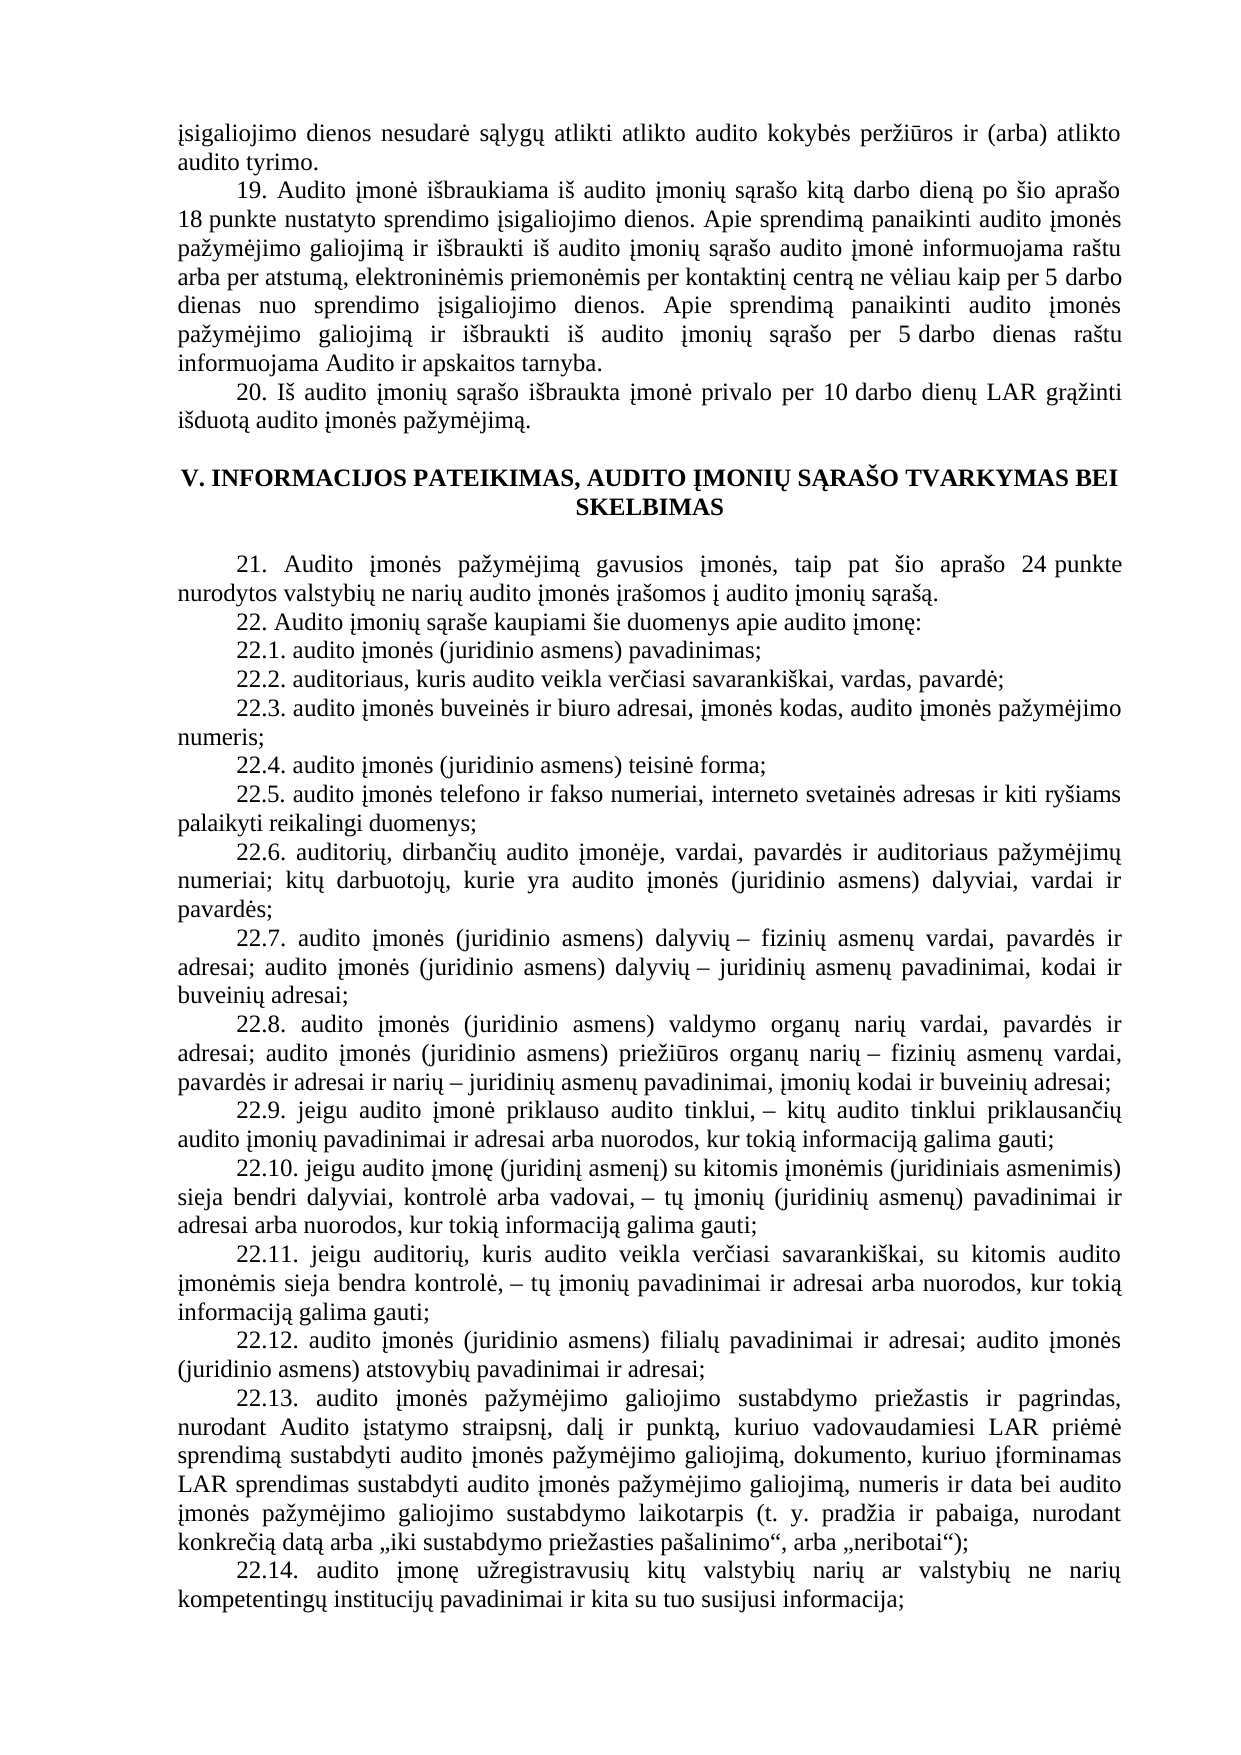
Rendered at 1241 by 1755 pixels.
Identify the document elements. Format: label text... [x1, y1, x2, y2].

text 22.10. jeigu audito įmonę (juridinį asmenį) su kitomis įmonėmis (juridiniais asmenimis) sieja bendri dalyviai, kontrolė arba vadovai, – tų įmonių (juridinių asmenų) pavadinimai ir adresai arba nuorodos, kur tokią informaciją galima gauti; [177, 1153, 1122, 1239]
text 22.13. audito įmonės pažymėjimo galiojimo sustabdymo priežastis ir pagrindas, nurodant Audito įstatymo straipsnį, dalį ir punktą, kuriuo vadovaudamiesi LAR priėmė sprendimą sustabdyti audito įmonės pažymėjimo galiojimą, dokumento, kuriuo įforminamas LAR sprendimas sustabdyti audito įmonės pažymėjimo galiojimą, numeris ir data bei audito įmonės pažymėjimo galiojimo sustabdymo laikotarpis (t. y. pradžia ir pabaiga, nurodant konkrečią datą arba „iki sustabdymo priežasties pašalinimo“, arba „neribotai“); [177, 1383, 1122, 1556]
text 22.5. audito įmonės telefono ir fakso numeriai, interneto svetainės adresas ir kiti ryšiams palaikyti reikalingi duomenys; [177, 779, 1122, 837]
text 20. Iš audito įmonių sąrašo išbraukta įmonė privalo per 10 darbo dienų LAR grąžinti išduotą audito įmonės pažymėjimą. [177, 377, 1122, 434]
text 22.11. jeigu auditorių, kuris audito veikla verčiasi savarankiškai, su kitomis audito įmonėmis sieja bendra kontrolė, – tų įmonių pavadinimai ir adresai arba nuorodos, kur tokią informaciją galima gauti; [177, 1239, 1122, 1326]
text 22.7. audito įmonės (juridinio asmens) dalyvių – fizinių asmenų vardai, pavardės ir adresai; audito įmonės (juridinio asmens) dalyvių – juridinių asmenų pavadinimai, kodai ir buveinių adresai; [177, 923, 1122, 1009]
text 22.6. auditorių, dirbančių audito įmonėje, vardai, pavardės ir auditoriaus pažymėjimų numeriai; kitų darbuotojų, kurie yra audito įmonės (juridinio asmens) dalyviai, vardai ir pavardės; [177, 837, 1122, 923]
text 19. Audito įmonė išbraukiama iš audito įmonių sąrašo kitą darbo dieną po šio aprašo 18 punkte nustatyto sprendimo įsigaliojimo dienos. Apie sprendimą panaikinti audito įmonės pažymėjimo galiojimą ir išbraukti iš audito įmonių sąrašo audito įmonė informuojama raštu arba per atstumą, elektroninėmis priemonėmis per kontaktinį centrą ne vėliau kaip per 5 darbo dienas nuo sprendimo įsigaliojimo dienos. Apie sprendimą panaikinti audito įmonės pažymėjimo galiojimą ir išbraukti iš audito įmonių sąrašo per 5 darbo dienas raštu informuojama Audito ir apskaitos tarnyba. [177, 176, 1122, 377]
text 22.12. audito įmonės (juridinio asmens) filialų pavadinimai ir adresai; audito įmonės (juridinio asmens) atstovybių pavadinimai ir adresai; [177, 1326, 1122, 1383]
text 22.3. audito įmonės buveinės ir biuro adresai, įmonės kodas, audito įmonės pažymėjimo numeris; [177, 693, 1122, 751]
text 22. Audito įmonių sąraše kaupiami šie duomenys apie audito įmonę: [177, 607, 1122, 636]
text 22.1. audito įmonės (juridinio asmens) pavadinimas; [177, 636, 1122, 664]
text įsigaliojimo dienos nesudarė sąlygų atlikti atlikto audito kokybės peržiūros ir (arba) atlikto audito tyrimo. [177, 118, 1122, 176]
text 21. Audito įmonės pažymėjimą gavusios įmonės, taip pat šio aprašo 24 punkte nurodytos valstybių ne narių audito įmonės įrašomos į audito įmonių sąrašą. [177, 549, 1122, 607]
text 22.2. auditoriaus, kuris audito veikla verčiasi savarankiškai, vardas, pavardė; [177, 664, 1122, 693]
text 22.14. audito įmonę užregistravusių kitų valstybių narių ar valstybių ne narių kompetentingų institucijų pavadinimai ir kita su tuo susijusi informacija; [177, 1556, 1122, 1613]
text 22.9. jeigu audito įmonė priklauso audito tinklui, – kitų audito tinklui priklausančių audito įmonių pavadinimai ir adresai arba nuorodos, kur tokią informaciją galima gauti; [177, 1096, 1122, 1153]
text V. INFORMACIJOS PATEIKIMAS, Audito įmonių sąrašo tvarkymas BEi skelbimas [177, 463, 1122, 521]
text 22.4. audito įmonės (juridinio asmens) teisinė forma; [177, 751, 1122, 779]
text 22.8. audito įmonės (juridinio asmens) valdymo organų narių vardai, pavardės ir adresai; audito įmonės (juridinio asmens) priežiūros organų narių – fizinių asmenų vardai, pavardės ir adresai ir narių – juridinių asmenų pavadinimai, įmonių kodai ir buveinių adresai; [177, 1009, 1122, 1096]
